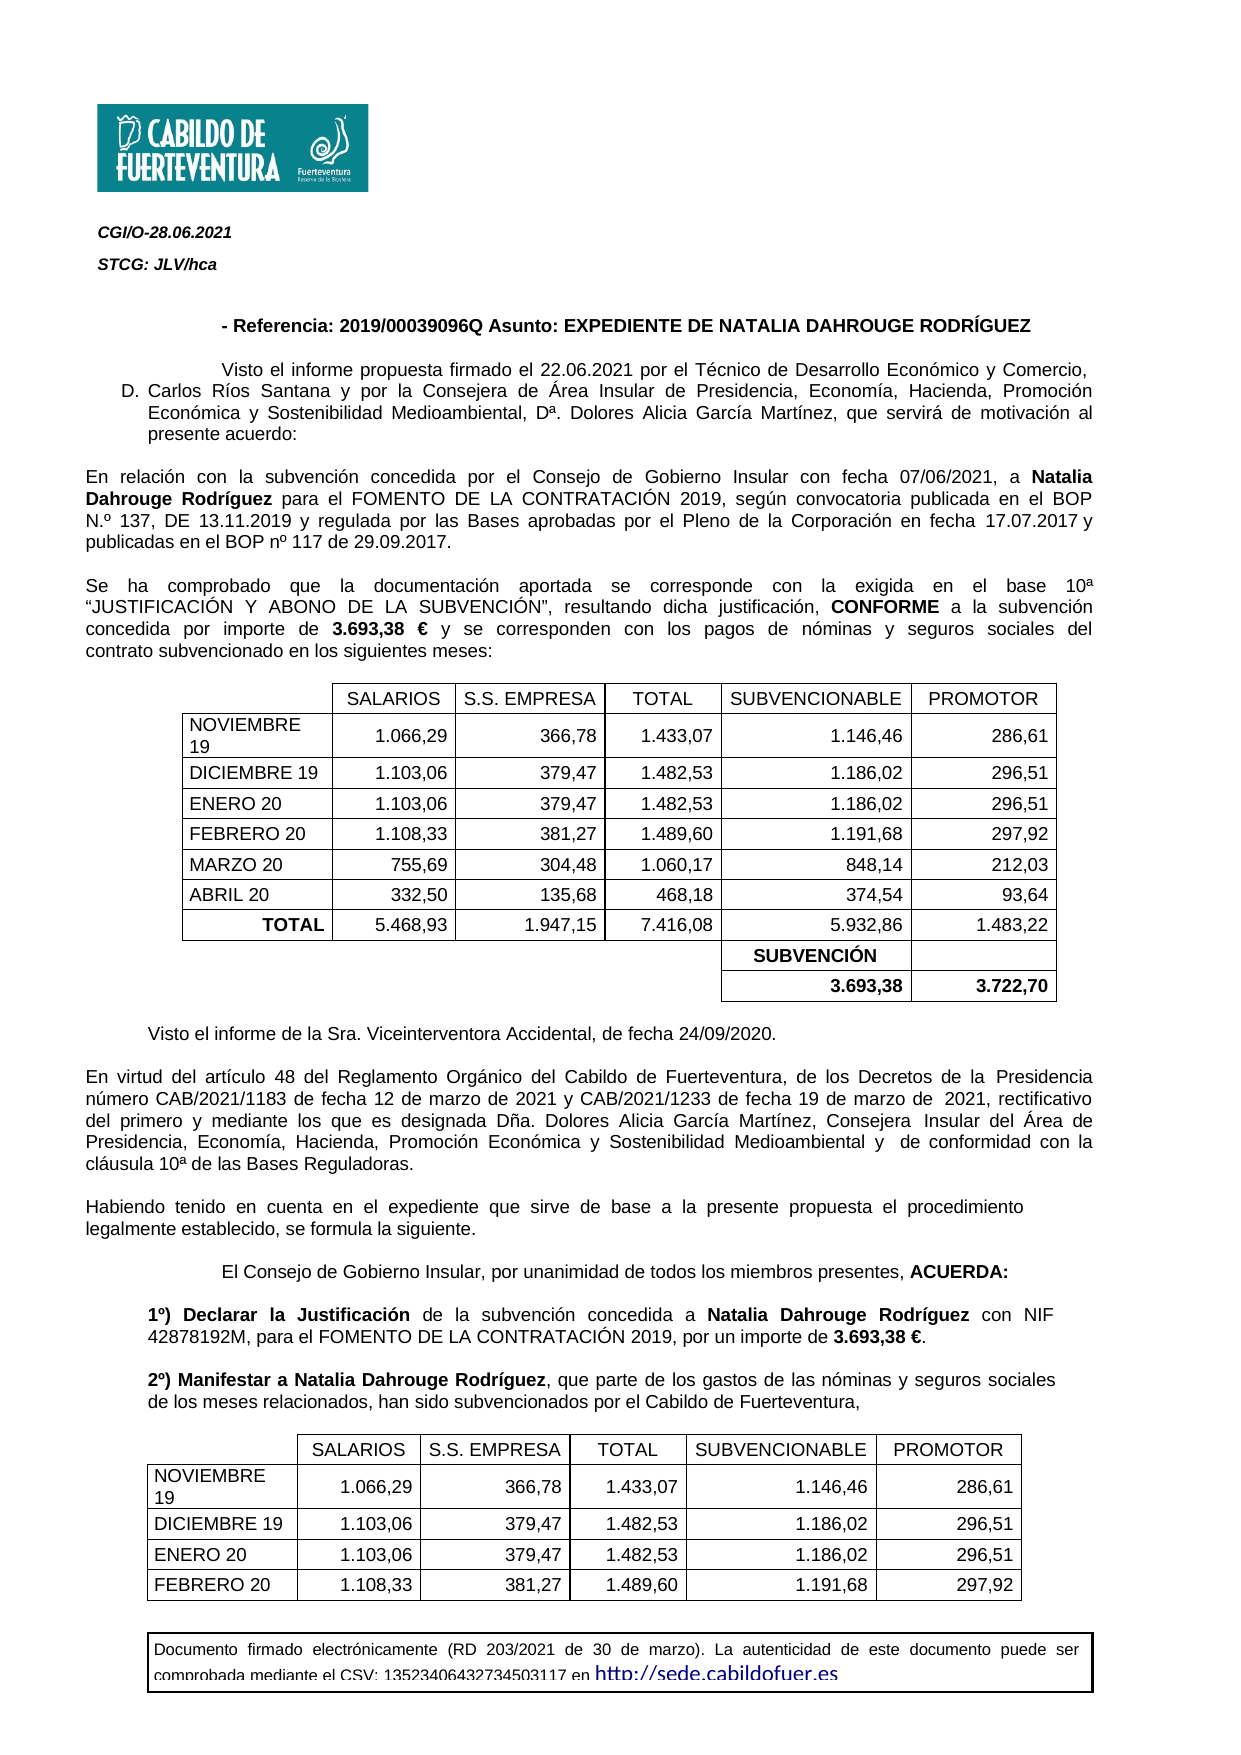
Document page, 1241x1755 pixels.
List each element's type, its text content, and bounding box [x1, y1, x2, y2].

table_cell 7.416,08 [606, 910, 721, 940]
text En virtud del artículo 48 del Reglamento Orgánico del Cabildo de Fuerteventura, de los Decretos de la Presidencia número CAB/2021/1183 de fecha 12 de marzo de 2021 y CAB/2021/1233 de fecha 19 de marzo de 2021, rectificativo del primero y mediante los que es designada Dña. Dolores Alicia García Martínez, Consejera Insular del Área de Presidencia, Economía, Hacienda, Promoción Económica y Sostenibilidad Medioambiental y de conformidad con la cláusula 10ª de las Bases Reguladoras. [85, 1066, 1093, 1174]
table_cell 297,92 [877, 1570, 1021, 1599]
table_header [148, 1434, 297, 1464]
table_cell 3.722,70 [912, 971, 1056, 1001]
table_cell 755,69 [333, 850, 455, 879]
table_cell 379,47 [421, 1540, 569, 1569]
table_cell 296,51 [912, 758, 1056, 788]
table_cell 1.191,68 [722, 819, 911, 848]
table_cell 1.186,02 [722, 758, 911, 788]
table_header S.S. EMPRESA [456, 684, 604, 713]
table_cell 1.433,07 [571, 1465, 686, 1508]
table_cell 1.489,60 [571, 1570, 686, 1599]
table_cell 1.146,46 [722, 714, 911, 757]
table_header PROMOTOR [877, 1435, 1021, 1464]
table_cell SUBVENCIÓN [722, 941, 911, 970]
table_cell 379,47 [421, 1509, 569, 1539]
table_cell 366,78 [456, 714, 604, 757]
table_cell NOVIEMBRE 19 [183, 714, 332, 757]
table_header TOTAL [571, 1435, 686, 1464]
table_cell 374,54 [722, 880, 911, 909]
table_header [182, 683, 332, 713]
table_cell [182, 941, 721, 1001]
table_cell 297,92 [912, 819, 1056, 848]
table_cell 135,68 [456, 880, 604, 909]
table_cell 1.433,07 [606, 714, 721, 757]
table_cell 1.066,29 [298, 1465, 420, 1508]
table_header PROMOTOR [912, 684, 1056, 713]
list Carlos Ríos Santana y por la Consejera de Área Insular de Presidencia, Economía, Hacienda, Promoción Económica y Sostenibilidad Medioambiental, Dª. Dolores Alicia García Martínez, que servirá de motivación al presente acuerdo: [121, 380, 1093, 445]
table_cell ENERO 20 [183, 789, 332, 818]
table_header SUBVENCIONABLE [687, 1435, 876, 1464]
table_cell 848,14 [722, 850, 911, 879]
table_cell 286,61 [912, 714, 1056, 757]
text 2º) Manifestar a Natalia Dahrouge Rodríguez, que parte de los gastos de las nóminas y seguros sociales de los meses relacionados, han sido subvencionados por el Cabildo de Fuerteventura, [148, 1369, 1073, 1412]
text Se ha comprobado que la documentación aportada se corresponde con la exigida en el base 10ª “JUSTIFICACIÓN Y ABONO DE LA SUBVENCIÓN”, resultando dicha justificación, CONFORME a la subvención concedida por importe de 3.693,38 € y se corresponden con los pagos de nóminas y seguros sociales del contrato subvencionado en los siguientes meses: [85, 574, 1093, 661]
table_cell DICIEMBRE 19 [148, 1509, 297, 1539]
table_cell FEBRERO 20 [183, 819, 332, 848]
table_cell 1.489,60 [606, 819, 721, 848]
table_cell 1.108,33 [333, 819, 455, 848]
table_cell 1.186,02 [722, 789, 911, 818]
table_cell [912, 941, 1056, 970]
table_cell 1.103,06 [298, 1540, 420, 1569]
table_cell 379,47 [456, 758, 604, 788]
table_cell 1.103,06 [298, 1509, 420, 1539]
table_cell 468,18 [606, 880, 721, 909]
table_cell 93,64 [912, 880, 1056, 909]
table_cell 1.482,53 [571, 1540, 686, 1569]
table_cell 1.108,33 [298, 1570, 420, 1599]
table_cell 381,27 [456, 819, 604, 848]
table_cell 5.932,86 [722, 910, 911, 940]
table_cell 1.483,22 [912, 910, 1056, 940]
table_cell 1.947,15 [456, 910, 604, 940]
table_header SALARIOS [298, 1435, 420, 1464]
table_cell 1.191,68 [687, 1570, 876, 1599]
table_cell 296,51 [877, 1540, 1021, 1569]
table_cell 3.693,38 [722, 971, 911, 1001]
table_cell 1.146,46 [687, 1465, 876, 1508]
table_cell 1.066,29 [333, 714, 455, 757]
table_cell 1.186,02 [687, 1540, 876, 1569]
table_cell 1.482,53 [606, 758, 721, 788]
table_cell 1.103,06 [333, 789, 455, 818]
table_cell 381,27 [421, 1570, 569, 1599]
table_cell DICIEMBRE 19 [183, 758, 332, 788]
text El Consejo de Gobierno Insular, por unanimidad de todos los miembros presentes, ACUERDA: [221, 1261, 1107, 1282]
table_cell FEBRERO 20 [148, 1570, 297, 1599]
table_cell 379,47 [456, 789, 604, 818]
subtitle - Referencia: 2019/00039096Q Asunto: EXPEDIENTE DE NATALIA DAHROUGE RODRÍGUEZ [221, 315, 1107, 337]
table_header S.S. EMPRESA [421, 1435, 569, 1464]
table_cell 286,61 [877, 1465, 1021, 1508]
table_cell 366,78 [421, 1465, 569, 1508]
text Habiendo tenido en cuenta en el expediente que sirve de base a la presente propuesta el procedimiento legalmente establecido, se formula la siguiente. [85, 1196, 1093, 1239]
table_cell 296,51 [877, 1509, 1021, 1539]
text En relación con la subvención concedida por el Consejo de Gobierno Insular con fecha 07/06/2021, a Natalia Dahrouge Rodríguez para el FOMENTO DE LA CONTRATACIÓN 2019, según convocatoria publicada en el BOP N.º 137, DE 13.11.2019 y regulada por las Bases aprobadas por el Pleno de la Corporación en fecha 17.07.2017 y publicadas en el BOP nº 117 de 29.09.2017. [85, 466, 1093, 553]
table_cell TOTAL [183, 910, 332, 940]
table_cell 5.468,93 [333, 910, 455, 940]
text Visto el informe propuesta firmado el 22.06.2021 por el Técnico de Desarrollo Económico y Comercio, [221, 358, 1107, 380]
text Visto el informe de la Sra. Viceinterventora Accidental, de fecha 24/09/2020. [148, 1023, 1107, 1045]
table_cell 212,03 [912, 850, 1056, 879]
table_header SUBVENCIONABLE [722, 684, 911, 713]
text 1º) Declarar la Justificación de la subvención concedida a Natalia Dahrouge Rodríguez con NIF 42878192M, para el FOMENTO DE LA CONTRATACIÓN 2019, por un importe de 3.693,38 €. [148, 1304, 1093, 1347]
table_cell 296,51 [912, 789, 1056, 818]
table_cell 304,48 [456, 850, 604, 879]
table_header SALARIOS [333, 684, 455, 713]
table_cell 1.482,53 [571, 1509, 686, 1539]
table_cell ENERO 20 [148, 1540, 297, 1569]
table_cell ABRIL 20 [183, 880, 332, 909]
table_cell 332,50 [333, 880, 455, 909]
table_header TOTAL [606, 684, 721, 713]
table_cell 1.103,06 [333, 758, 455, 788]
table_cell NOVIEMBRE 19 [148, 1465, 297, 1508]
table_cell 1.060,17 [606, 850, 721, 879]
table_cell 1.482,53 [606, 789, 721, 818]
table_cell MARZO 20 [183, 850, 332, 879]
table_cell 1.186,02 [687, 1509, 876, 1539]
